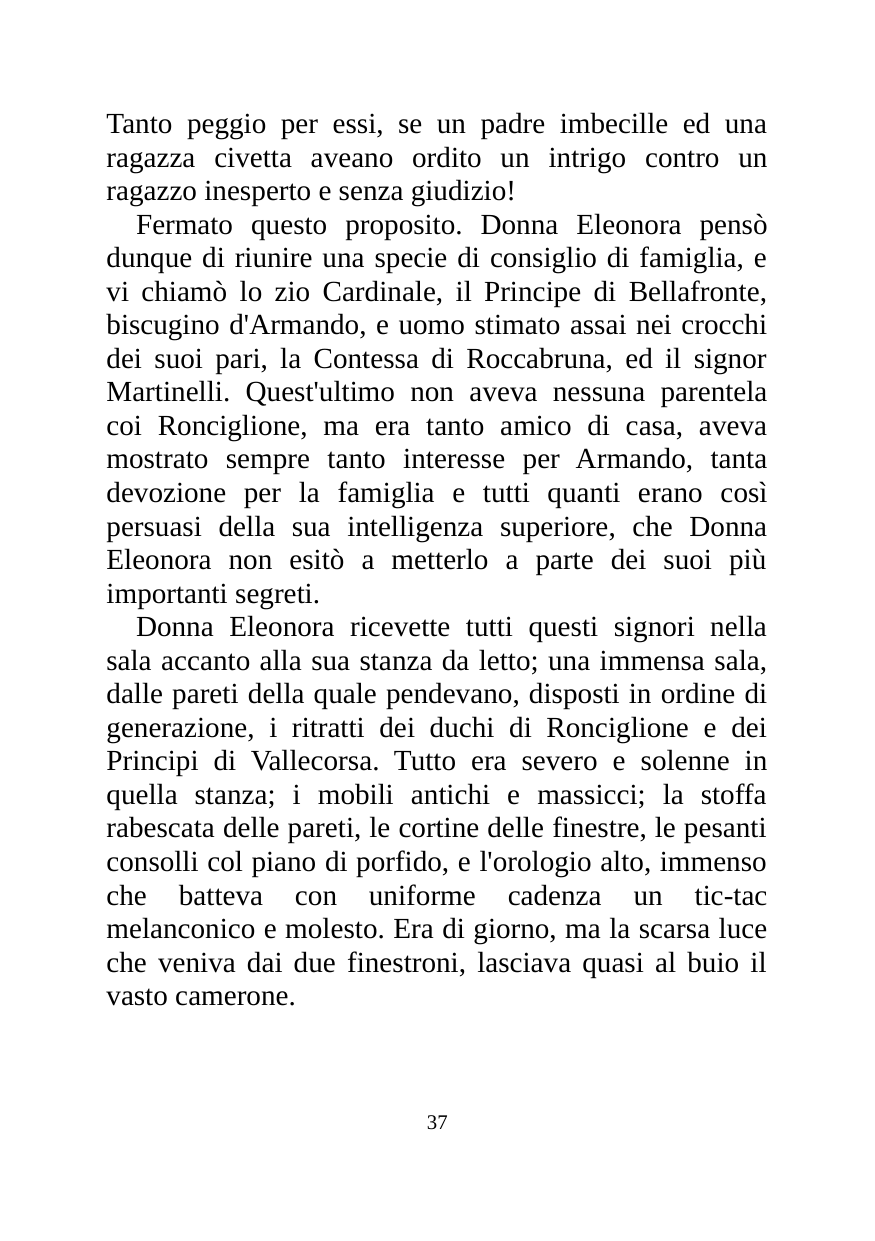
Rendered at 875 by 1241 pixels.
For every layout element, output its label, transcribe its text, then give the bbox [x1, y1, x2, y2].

text Fermato questo proposito. Donna Eleonora pensò dunque di riunire una specie di consiglio di famiglia, e vi chiamò lo zio Cardinale, il Principe di Bellafronte, biscugino d'Armando, e uomo stimato assai nei crocchi dei suoi pari, la Contessa di Roccabruna, ed il signor Martinelli. Quest'ultimo non aveva nessuna parentela coi Ronciglione, ma era tanto amico di casa, aveva mostrato sempre tanto interesse per Armando, tanta devozione per la famiglia e tutti quanti erano così persuasi della sua intelligenza superiore, che Donna Eleonora non esitò a metterlo a parte dei suoi più importanti segreti. [106, 207, 768, 609]
text Tanto peggio per essi, se un padre imbecille ed una ragazza civetta aveano ordito un intrigo contro un ragazzo inesperto e senza giudizio! [106, 106, 768, 207]
text Donna Eleonora ricevette tutti questi signori nella sala accanto alla sua stanza da letto; una immensa sala, dalle pareti della quale pendevano, disposti in ordine di generazione, i ritratti dei duchi di Ronciglione e dei Principi di Vallecorsa. Tutto era severo e solenne in quella stanza; i mobili antichi e massicci; la stoffa rabescata delle pareti, le cortine delle finestre, le pesanti consolli col piano di porfido, e l'orologio alto, immenso che batteva con uniforme cadenza un tic-tac melanconico e molesto. Era di giorno, ma la scarsa luce che veniva dai due finestroni, lasciava quasi al buio il vasto camerone. [106, 609, 768, 1012]
